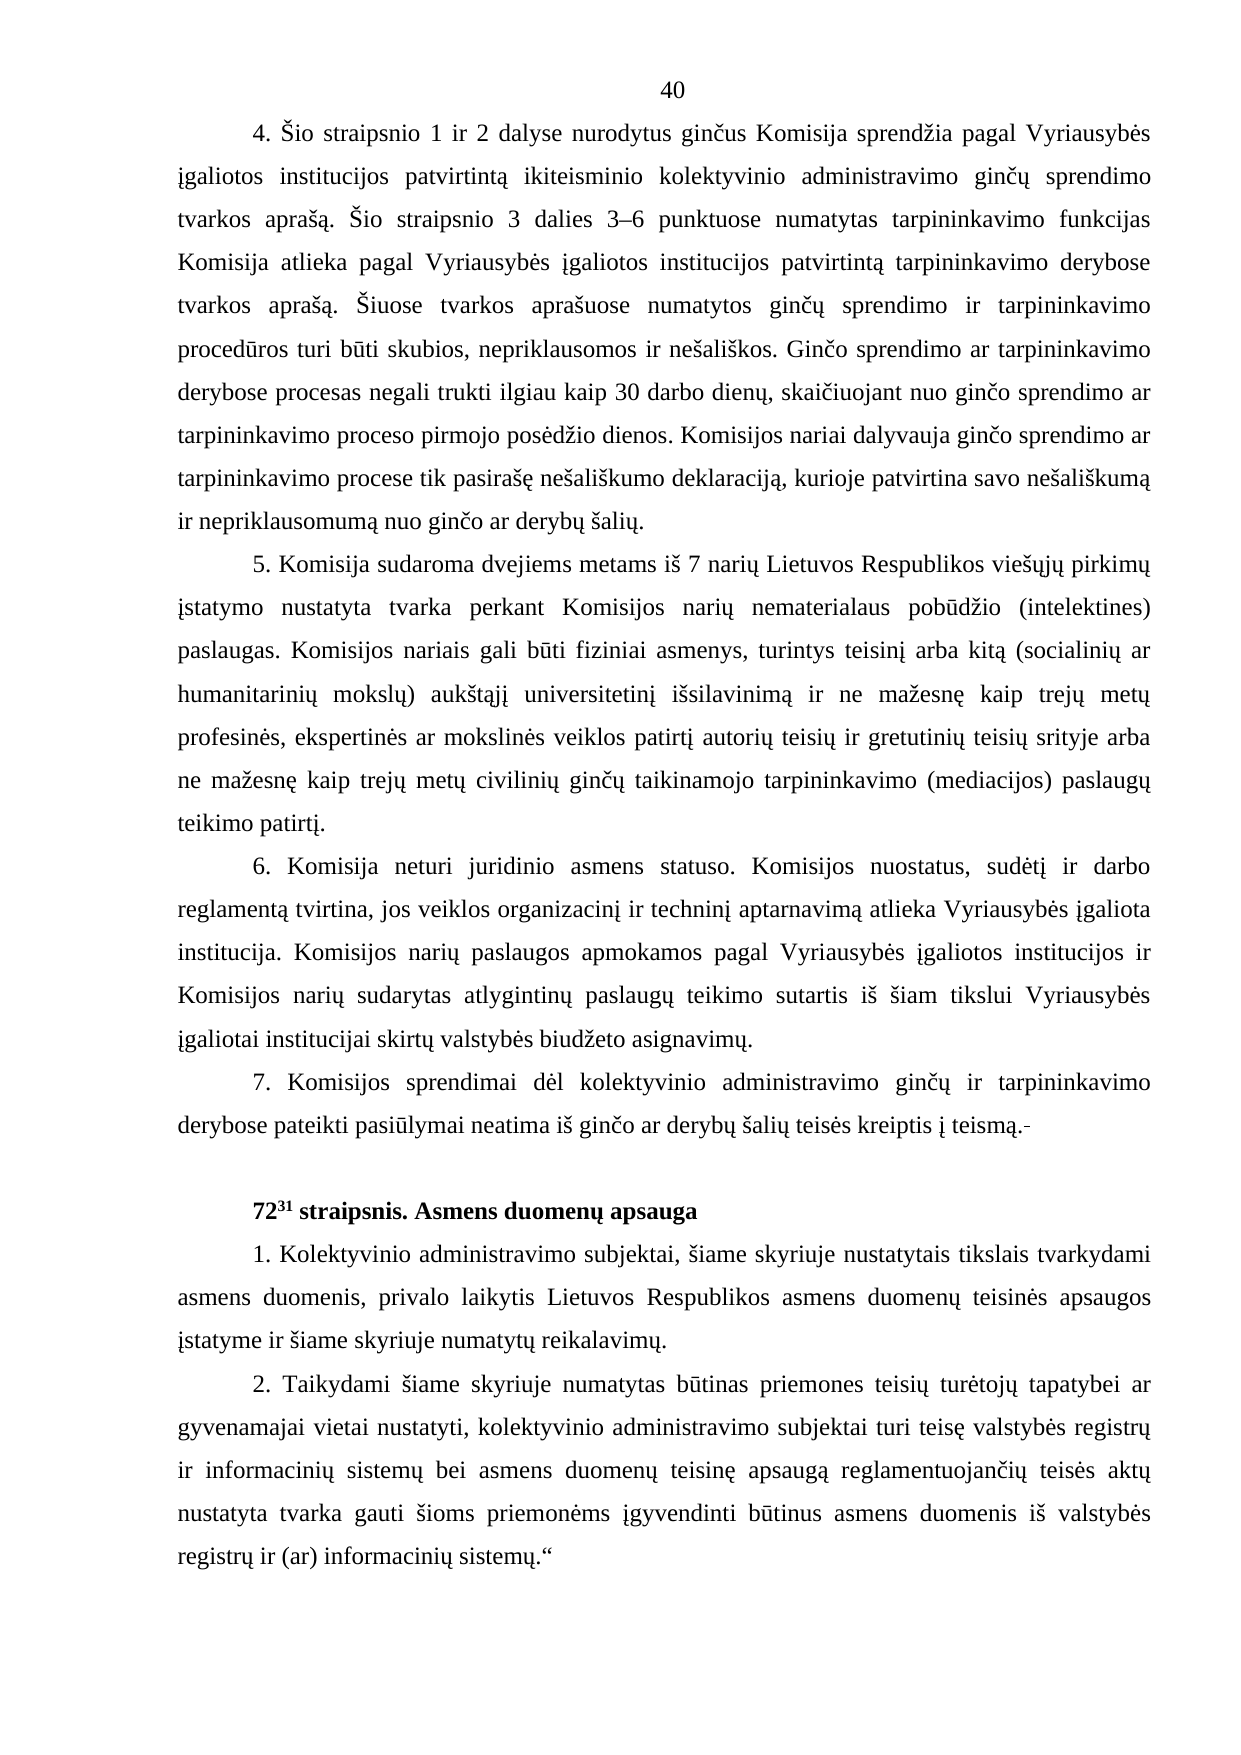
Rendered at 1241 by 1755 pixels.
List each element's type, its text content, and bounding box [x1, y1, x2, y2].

text 5. Komisija sudaroma dvejiems metams iš 7 narių Lietuvos Respublikos viešųjų pirkimų įstatymo nustatyta tvarka perkant Komisijos narių nematerialaus pobūdžio (intelektines) paslaugas. Komisijos nariais gali būti fiziniai asmenys, turintys teisinį arba kitą (socialinių ar humanitarinių mokslų) aukštąjį universitetinį išsilavinimą ir ne mažesnę kaip trejų metų profesinės, ekspertinės ar mokslinės veiklos patirtį autorių teisių ir gretutinių teisių srityje arba ne mažesnę kaip trejų metų civilinių ginčų taikinamojo tarpininkavimo (mediacijos) paslaugų teikimo patirtį. [177, 549, 1152, 837]
text 7231 straipsnis. Asmens duomenų apsauga [177, 1196, 1152, 1225]
text 6. Komisija neturi juridinio asmens statuso. Komisijos nuostatus, sudėtį ir darbo reglamentą tvirtina, jos veiklos organizacinį ir techninį aptarnavimą atlieka Vyriausybės įgaliota institucija. Komisijos narių paslaugos apmokamos pagal Vyriausybės įgaliotos institucijos ir Komisijos narių sudarytas atlygintinų paslaugų teikimo sutartis iš šiam tikslui Vyriausybės įgaliotai institucijai skirtų valstybės biudžeto asignavimų. [177, 851, 1152, 1052]
text 7. Komisijos sprendimai dėl kolektyvinio administravimo ginčų ir tarpininkavimo derybose pateikti pasiūlymai neatima iš ginčo ar derybų šalių teisės kreiptis į teismą. [177, 1067, 1152, 1139]
text 4. Šio straipsnio 1 ir 2 dalyse nurodytus ginčus Komisija sprendžia pagal Vyriausybės įgaliotos institucijos patvirtintą ikiteisminio kolektyvinio administravimo ginčų sprendimo tvarkos aprašą. Šio straipsnio 3 dalies 3–6 punktuose numatytas tarpininkavimo funkcijas Komisija atlieka pagal Vyriausybės įgaliotos institucijos patvirtintą tarpininkavimo derybose tvarkos aprašą. Šiuose tvarkos aprašuose numatytos ginčų sprendimo ir tarpininkavimo procedūros turi būti skubios, nepriklausomos ir nešališkos. Ginčo sprendimo ar tarpininkavimo derybose procesas negali trukti ilgiau kaip 30 darbo dienų, skaičiuojant nuo ginčo sprendimo ar tarpininkavimo proceso pirmojo posėdžio dienos. Komisijos nariai dalyvauja ginčo sprendimo ar tarpininkavimo procese tik pasirašę nešališkumo deklaraciją, kurioje patvirtina savo nešališkumą ir nepriklausomumą nuo ginčo ar derybų šalių. [177, 118, 1152, 535]
text 2. Taikydami šiame skyriuje numatytas būtinas priemones teisių turėtojų tapatybei ar gyvenamajai vietai nustatyti, kolektyvinio administravimo subjektai turi teisę valstybės registrų ir informacinių sistemų bei asmens duomenų teisinę apsaugą reglamentuojančių teisės aktų nustatyta tvarka gauti šioms priemonėms įgyvendinti būtinus asmens duomenis iš valstybės registrų ir (ar) informacinių sistemų.“ [177, 1369, 1152, 1570]
text 1. Kolektyvinio administravimo subjektai, šiame skyriuje nustatytais tikslais tvarkydami asmens duomenis, privalo laikytis Lietuvos Respublikos asmens duomenų teisinės apsaugos įstatyme ir šiame skyriuje numatytų reikalavimų. [177, 1239, 1152, 1354]
